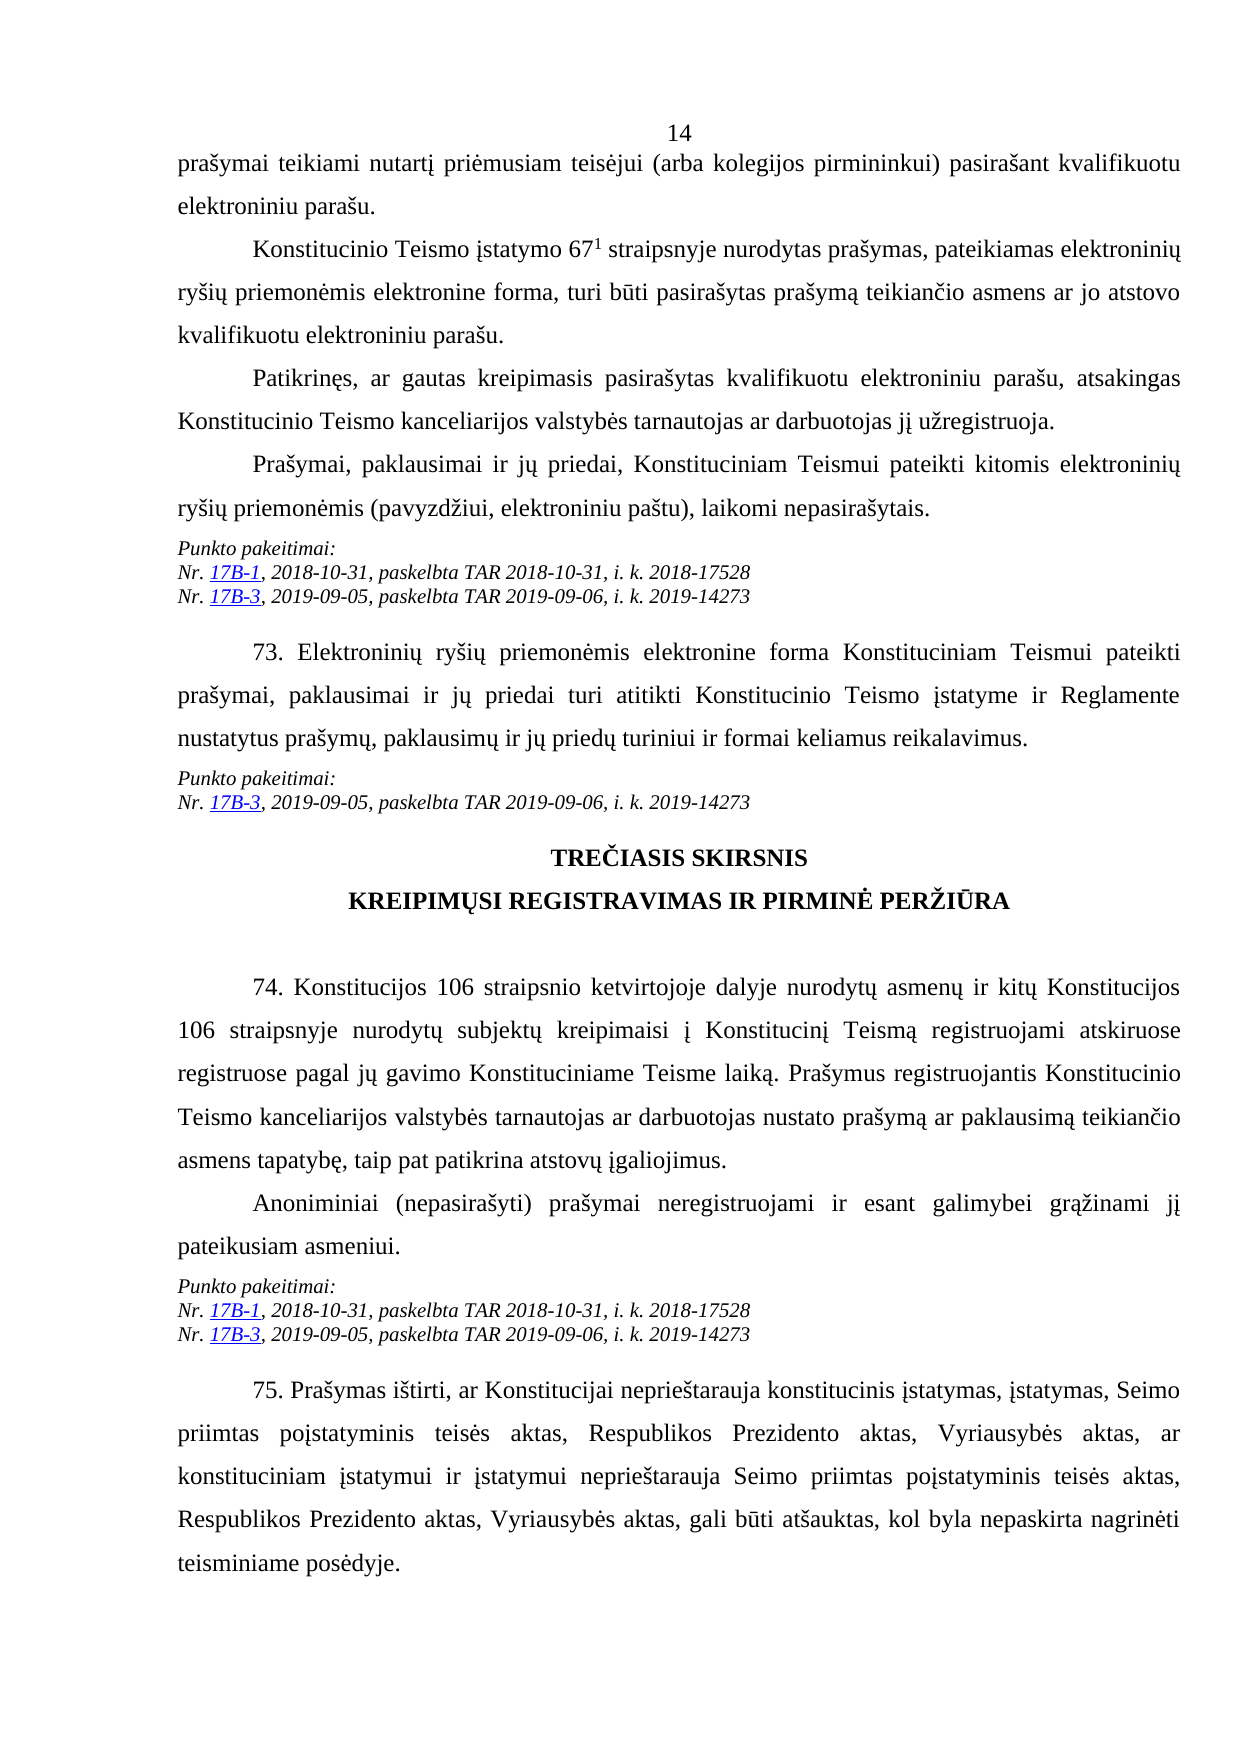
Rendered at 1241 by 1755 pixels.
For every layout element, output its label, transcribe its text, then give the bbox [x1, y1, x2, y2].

text Nr. 17B-1, 2018-10-31, paskelbta TAR 2018-10-31, i. k. 2018-17528 [177, 1298, 1181, 1322]
text Nr. 17B-1, 2018-10-31, paskelbta TAR 2018-10-31, i. k. 2018-17528 [177, 560, 1181, 584]
text Patikrinęs, ar gautas kreipimasis pasirašytas kvalifikuotu elektroniniu parašu, atsakingas Konstitucinio Teismo kanceliarijos valstybės tarnautojas ar darbuotojas jį užregistruoja. [177, 363, 1181, 435]
text Punkto pakeitimai: [177, 1274, 1181, 1298]
text Anoniminiai (nepasirašyti) prašymai neregistruojami ir esant galimybei grąžinami jį pateikusiam asmeniui. [177, 1188, 1181, 1260]
text Prašymai, paklausimai ir jų priedai, Konstituciniam Teismui pateikti kitomis elektroninių ryšių priemonėmis (pavyzdžiui, elektroniniu paštu), laikomi nepasirašytais. [177, 449, 1181, 521]
text prašymai teikiami nutartį priėmusiam teisėjui (arba kolegijos pirmininkui) pasirašant kvalifikuotu elektroniniu parašu. [177, 148, 1181, 219]
text Nr. 17B-3, 2019-09-05, paskelbta TAR 2019-09-06, i. k. 2019-14273 [177, 790, 1181, 814]
text Nr. 17B-3, 2019-09-05, paskelbta TAR 2019-09-06, i. k. 2019-14273 [177, 1322, 1181, 1346]
text TREČIASIS SKIRSNIS [177, 843, 1181, 872]
text Punkto pakeitimai: [177, 766, 1181, 790]
text KREIPIMŲSI REGISTRAVIMAS IR PIRMINĖ PERŽIŪRA [177, 886, 1181, 915]
text 74. Konstitucijos 106 straipsnio ketvirtojoje dalyje nurodytų asmenų ir kitų Konstitucijos 106 straipsnyje nurodytų subjektų kreipimaisi į Konstitucinį Teismą registruojami atskiruose registruose pagal jų gavimo Konstituciniame Teisme laiką. Prašymus registruojantis Konstitucinio Teismo kanceliarijos valstybės tarnautojas ar darbuotojas nustato prašymą ar paklausimą teikiančio asmens tapatybę, taip pat patikrina atstovų įgaliojimus. [177, 972, 1181, 1173]
text 73. Elektroninių ryšių priemonėmis elektronine forma Konstituciniam Teismui pateikti prašymai, paklausimai ir jų priedai turi atitikti Konstitucinio Teismo įstatyme ir Reglamente nustatytus prašymų, paklausimų ir jų priedų turiniui ir formai keliamus reikalavimus. [177, 637, 1181, 752]
text Konstitucinio Teismo įstatymo 671 straipsnyje nurodytas prašymas, pateikiamas elektroninių ryšių priemonėmis elektronine forma, turi būti pasirašytas prašymą teikiančio asmens ar jo atstovo kvalifikuotu elektroniniu parašu. [177, 234, 1181, 349]
text Punkto pakeitimai: [177, 536, 1181, 560]
text Nr. 17B-3, 2019-09-05, paskelbta TAR 2019-09-06, i. k. 2019-14273 [177, 584, 1181, 608]
text 75. Prašymas ištirti, ar Konstitucijai neprieštarauja konstitucinis įstatymas, įstatymas, Seimo priimtas poįstatyminis teisės aktas, Respublikos Prezidento aktas, Vyriausybės aktas, ar konstituciniam įstatymui ir įstatymui neprieštarauja Seimo priimtas poįstatyminis teisės aktas, Respublikos Prezidento aktas, Vyriausybės aktas, gali būti atšauktas, kol byla nepaskirta nagrinėti teisminiame posėdyje. [177, 1375, 1181, 1576]
